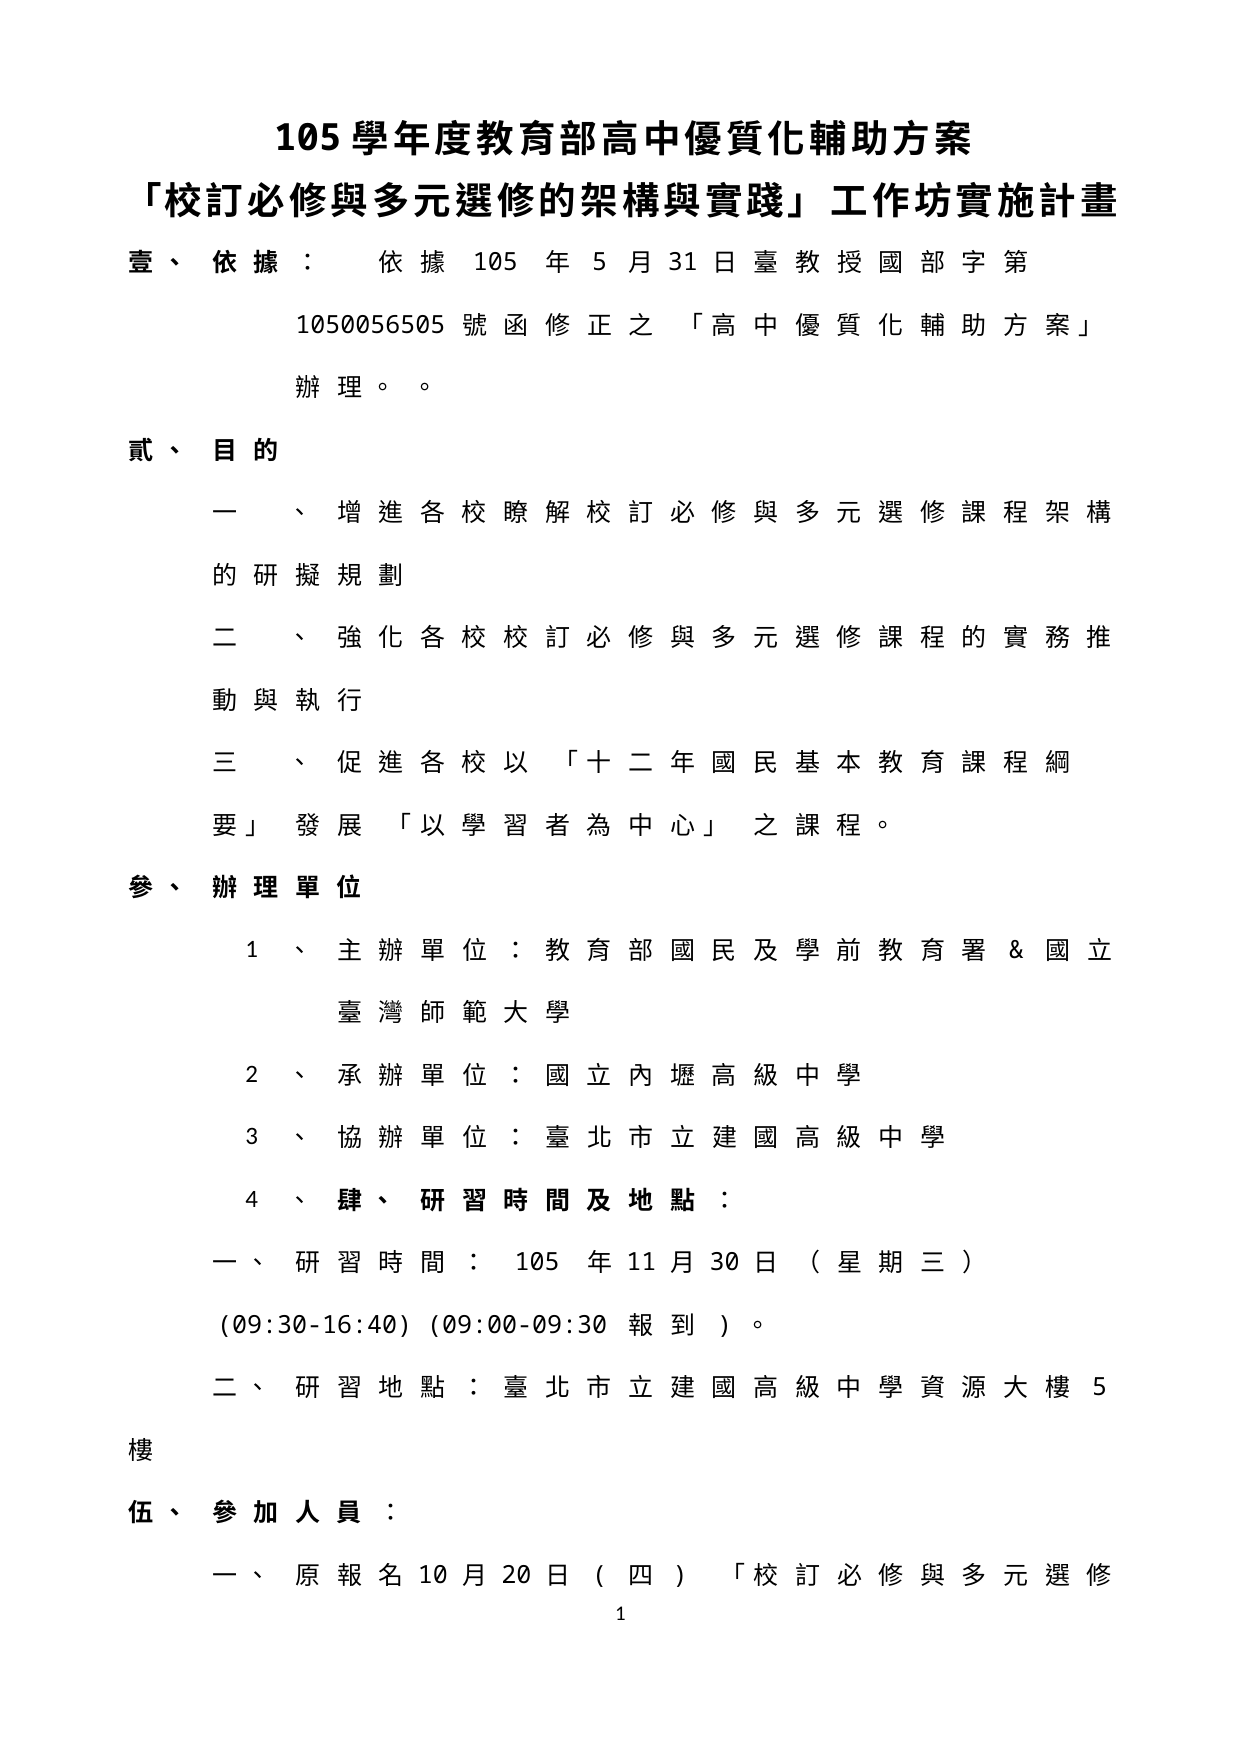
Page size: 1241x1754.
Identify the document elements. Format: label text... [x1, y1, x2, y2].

text 二、研習地點：臺北市立建國高級中學資源大樓5樓 [120, 1344, 1120, 1469]
text 105學年度教育部高中優質化輔助方案 [120, 94, 1120, 157]
list 協辦單位：臺北市立建國高級中學 [214, 1094, 1120, 1157]
text 一 、增進各校瞭解校訂必修與多元選修課程架構的研擬規劃 [170, 469, 1120, 594]
text 「校訂必修與多元選修的架構與實踐」工作坊實施計畫 [120, 157, 1120, 219]
text 貳、目的 [120, 407, 1120, 469]
text 二 、強化各校校訂必修與多元選修課程的實務推動與執行 [170, 594, 1120, 719]
list 肆、研習時間及地點： [214, 1157, 1120, 1219]
text 伍、參加人員： [120, 1469, 1120, 1532]
text 一、研習時間：105年11月30日（星期三） (09:30-16:40) (09:00-09:30報到)。 [164, 1219, 1120, 1344]
list 主辦單位：教育部國民及學前教育署&國立臺灣師範大學 [214, 907, 1120, 1032]
text 一、原報名10月20日(四) 「校訂必修與多元選修 [120, 1532, 1120, 1594]
text 壹、依據： 依據105年5月31日臺教授國部字第1050056505號函修正之「高中優質化輔助方案」辦理。。 [120, 219, 1120, 407]
text 參、辦理單位 [120, 844, 1120, 907]
text 三 、促進各校以「十二年國民基本教育課程綱要」發展「以學習者為中心」之課程。 [170, 719, 1120, 844]
list 承辦單位：國立內壢高級中學 [214, 1032, 1120, 1094]
